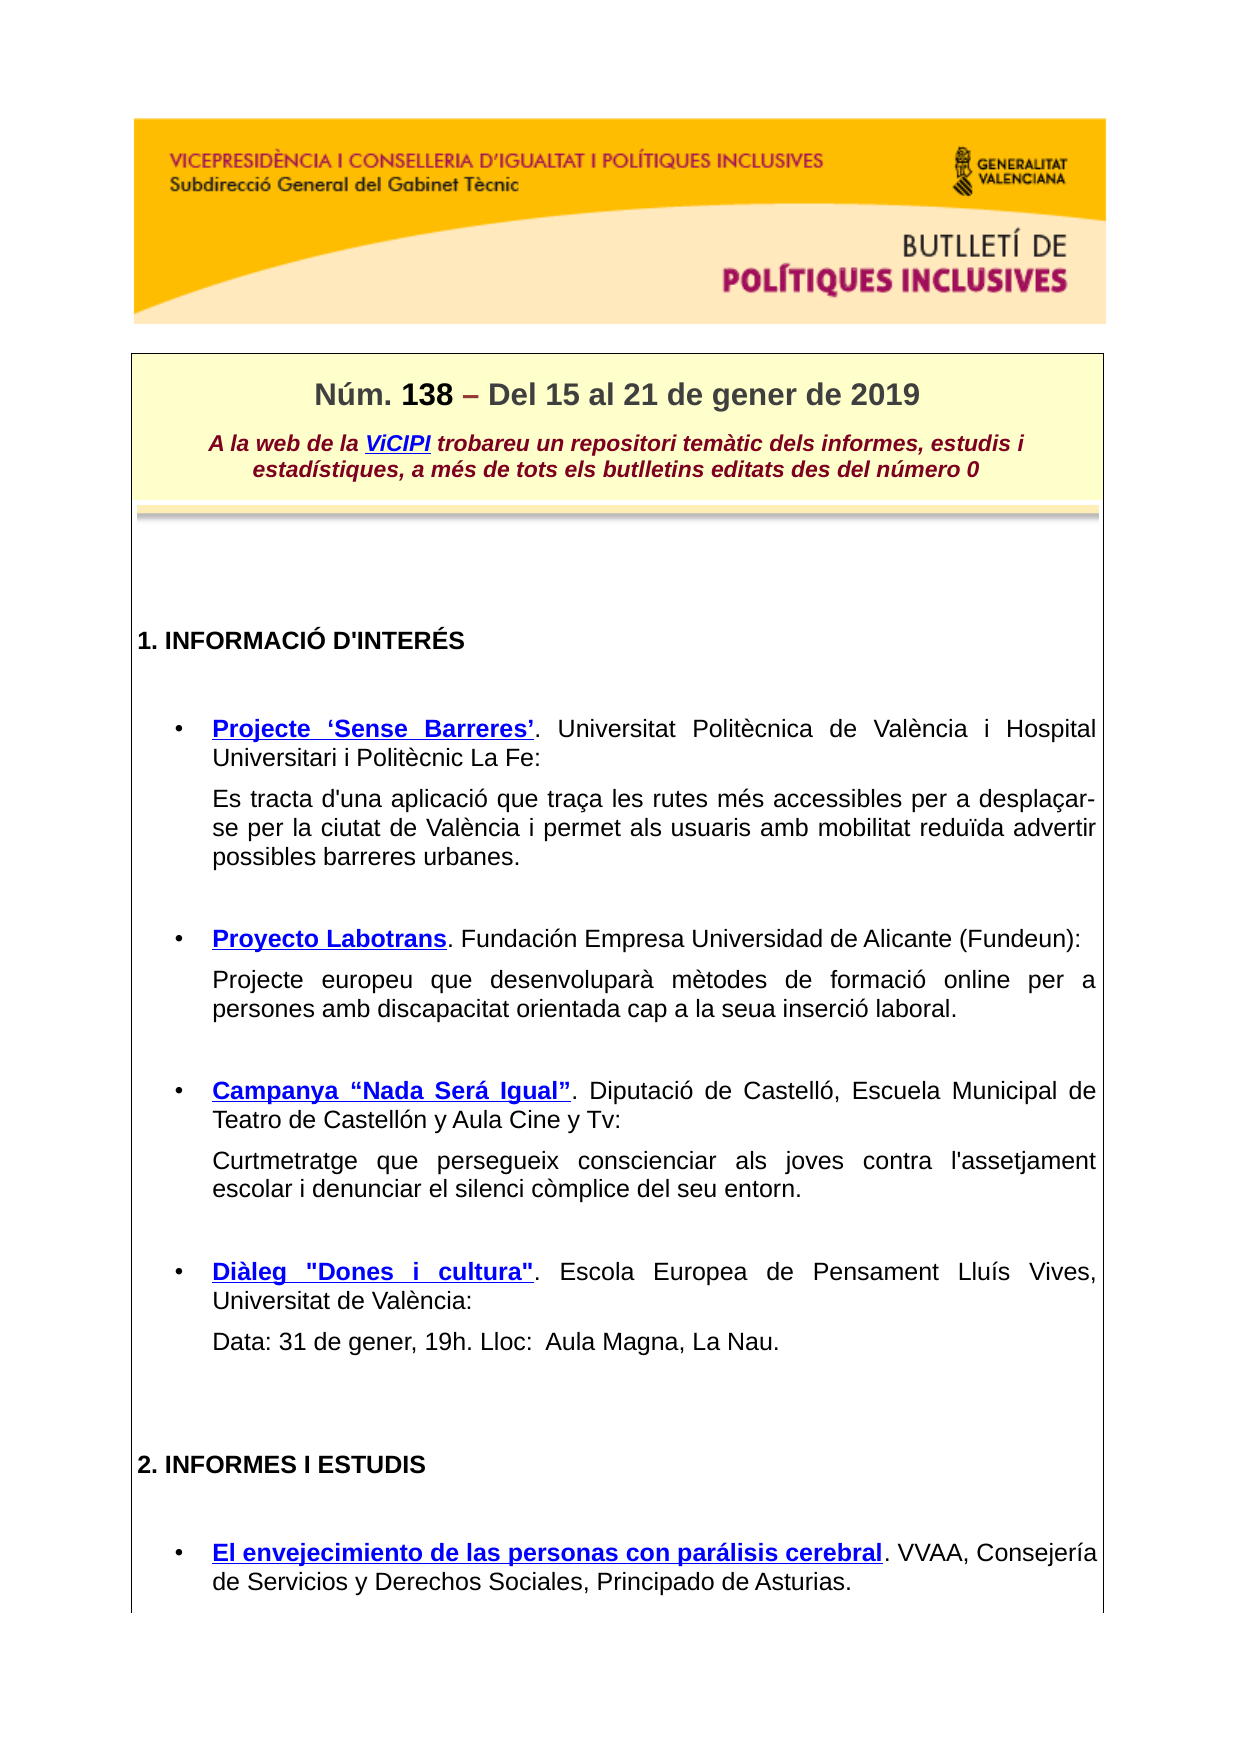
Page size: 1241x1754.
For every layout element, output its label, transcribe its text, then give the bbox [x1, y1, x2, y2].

table_header Núm. 138 – Del 15 al 21 de gener de 2019 A la web de la ViCIPI trobareu un repositori temàtic dels informes, estudis i estadístiques, a més de tots els butlletins editats des del número 0 [132, 354, 1103, 500]
table_cell 1. INFORMACIÓ D'INTERÉS Projecte ‘Sense Barreres’. Universitat Politècnica de València i Hospital Universitari i Politècnic La Fe: Es tracta d'una aplicació que traça les rutes més accessibles per a desplaçar-se per la ciutat de València i permet als usuaris amb mobilitat reduïda advertir possibles barreres urbanes. Proyecto Labotrans. Fundación Empresa Universidad de Alicante (Fundeun): Projecte europeu que desenvoluparà mètodes de formació online per a persones amb discapacitat orientada cap a la seua inserció laboral. Campanya “Nada Será Igual”. Diputació de Castelló, Escuela Municipal de Teatro de Castellón y Aula Cine y Tv: Curtmetratge que persegueix conscienciar als joves contra l'assetjament escolar i denunciar el silenci còmplice del seu entorn. Diàleg "Dones i cultura". Escola Europea de Pensament Lluís Vives, Universitat de València: Data: 31 de gener, 19h. Lloc: Aula Magna, La Nau. 2. INFORMES I ESTUDIS El envejecimiento de las personas con parálisis cerebral. VVAA, Consejería de Servicios y Derechos Sociales, Principado de Asturias. Enquesta a la joventut de Catalunya 2017 (volum 1 i 2). Serracant, P. (coord.), Generalitat de Catalunya. Departament de Treball, Afers Socials i Famílies. Drets dels infants a viure sense violència. VVAA, Generalitat de Catalunya. Estrategia Madrileña de Atención a Personas con Discapacidad 2018-2022. Consejería de Políticas Sociales y Familia, Comunidad de Madrid. Guía para ayudar a las empresas a ser inclusivas con las personas con discapacidad. COCEMFE (Confederación Española de Personas con Discapacidad Física y Orgánica). Guía de orientación y movilidad para personas con sordoceguera. Federación Española de Sordoceguera. La violencia de género en la pareja o ex pareja de mujeres mayores de 60 años. Meneses Falcón, C. (coord.), Universidad Pontificia de Comillas i Fundación Luz Casanova. 3. NORMATIVA EN MATÈRIA SOCIAL Generalitat: Resolució de 27 de desembre de 2018, de la Vicepresidència i Conselleria d'Igualtat i Polítiques Inclusives, per la qual es convoquen subvencions dirigides a programes de promoció dels drets de la infància i de participació infantil per a l'exercici 2019. (DOGV núm. 8464, de 15/1/2019) Resolució de 8 de gener de 2019, de la directora general de Serveis Socials i Persones en Situació de Dependència de la Vicepresidència del Consell i Conselleria d'Igualtat i Polítiques Inclusives, per la qual es publiquen les subvencions concedides l'any 2018 en matèria de serveis socials. (DOGV núm. 8465, de 16/1/2019) Resolució de 27 de desembre de 2018, de la Vicepresidència i Conselleria d'Igualtat i Polítiques Inclusives, per la qual s'aprova el II Pla d'Inspecció dels Serveis Socials de la Comunitat Valenciana 2019 – 2022. (DOGV núm. 8465, de 16/1/2019) Resolució de 28 de desembre de 2018, de la Vicepresidència i Conselleria d'Igualtat i Polítiques Inclusives, per la qual es convoquen els acords d'acció concertada en matèria de serveis socials especialitzats en el sector d'igualtat en la diversitat per als anys 2019 i 2020. (DOGV núm. 8464, de 15/1/2019) Resolució de 28 de desembre de 2018, de la Vicepresidència i Conselleria d'Igualtat i Polítiques Inclusives, per la qual es convoquen els acords d'acció concertada en matèria de serveis socials en el sector d'atenció a persones amb diversitat funcional per a l'any 2019. (DOGV núm. 8465, de 16/1/2019) Resolució de 27 de desembre de 2018, de la Vicepresidència i Conselleria d'Igualtat i Polítiques Inclusives, per la qual es convoquen subvencions dirigides a centres de dia, programes de prevenció, protecció i inserció de xiquets, xiquetes i adolescents en situació de risc o amb mesures jurídiques de protecció, per a l'exercici 2019. (DOGV núm. 8466, de 17/1/2019) Resolució de 21 de desembre de 2018, de la Vicepresidència i Conselleria d'Igualtat i Polítiques Inclusives, per la qual es prorroguen els acords d'acció concertada en matèria de serveis socials en el sector d'atenció a persones amb diversitat funcional per a l'any 2019. (DOGV núm. 8467, de 18/1/2019) Resolució de 28 de desembre de 2018, de la Vicepresidència i Conselleria d'Igualtat i Polítiques Inclusives, per la qual es convoquen els acords d'acció concertada en matèria de serveis socials en el sector d'infància i adolescència per als anys 2019 i 2020. (DOGV núm. 8467, de 18/1/2019) Decret 240/2018, de 28 de desembre, del Consell, pel qual s'aproven les bases reguladores per a la concessió directa de les subvencions públiques destinades al foment de l'ocupació de persones amb diversitat funcional o discapacitat en centres especials d'ocupació (CEO) i enclavaments laborals i de convocatòria per a 2019. (DOGV núm. 8468, de 21/1/2019) LABORA Servei Valencià d'Ocupació i Formació: Resolució de 28 de desembre de 2018, per la qual es convoquen les subvencions públiques destinades a la integració sociolaboral de persones treballadores en situació o risc d'exclusió social en empreses d'inserció, amb el finançament d'ajudes a les promotores de les empreses d'inserció, i en empreses ordinàries de treball per a 2019. (DOGV núm. 8464, de 15/1/2019) Resolució de 28 de desembre de 2018, per la qual es convoquen subvenciones destinades a la integració sociolaboral de persones treballadores en situació o risc d'exclusió social en empreses d'inserció per a 2019. (DOGV núm. 8465, de 16/1/2019) Resolució de 28 de desembre de 2018, per la qual es convoquen les subvencions públiques destinades a la creació o el manteniment de les unitats de suport a l'activitat professional, com a mesura de foment de l'ocupació per a la inserció de persones amb diversitat funcional o discapacitat en centres especials d'ocupació per a l'exercici 2019. (DOGV núm. 8465, de 16/1/2019) Resolució de 28 de desembre de 2018, per la qual s'aprova la convocatòria de la primera etapa de les subvencions per al desenvolupament del programa mixt d'ocupació i formació Escoles d'Ocupació Et Formem, destinat a persones amb dificultats d'inserció laboral o pertanyents a col·lectius vulnerables a càrrec del Programa Operatiu Comunitat Valenciana (POCV), per a l'exercici pressupostari 2019, en aplicació de l'Ordre 14/2017, de 17 de juliol, de la Conselleria d'Economia Sostenible, Sectors Productius, Comerç i Treball, per la qual s'aproven les bases reguladores d'aquestes. (DOGV núm. 8465, de 16/1/2019) Resolució de 28 de desembre de 2018, per la qual es convoca per a l'exercici 2019 el Programa de foment de la contractació indefinida de determinats col·lectius vulnerables en l'àmbit territorial de la Comunitat Valenciana, regulat en l'Ordre 10/2018, de 12 de juliol, de la Conselleria d'Economia Sostenible, Sectors Productius, Comerç i Treball. (DOGV núm. 8465, de 16/1/2019) Resolució de 28 de desembre de 2018, per la qual es convoca per a l'exercici 2019 el Programa de foment de la conversió a indefinit de contractes temporals de determinats col·lectius vulnerables en l'àmbit territorial de la Comunitat Valenciana, regulat en l'Ordre 10/2018, de 12 de juliol, de la Conselleria d'Economia sostenible, Sectors Productius, Comerç i Treball. (DOGV núm. 8468, de 21/1/2019) Resolució de 28 de desembre de 2018, per la qual es convoca per a l'exercici 2019 el Programa de foment de la contractació en pràctiques de determinats col·lectius vulnerables en l'àmbit territorial de la Comunitat Valenciana. (DOGV núm. 8468, de 21/1/2019) Nota: Entre els grups objecte de les convocatòries del Servei Valencià d'Ocupació i Formació figuren els següents: a) Persones en situació o risc d’exclusió social, acreditats pels serveis socials de qualsevol administració pública. b) Dones. c) Víctimes de violència sobre la dona. d) Persones amb diversitat funcional. Administración Central del Estado: Extracto de la Resolución de 20 de diciembre, del Instituto de la Juventud, por la que se convocan mediante tramitación anticipada las subvenciones en el marco del capítulo de juventud del Programa "Erasmus+" para el año 2019. (BOE núm. 12, de 14/1/2019) 4. ESTADÍSTIQUES D'INTERÉS SOCIAL Estadística de treballadors afiliats a la Seguretat Social (quart trimestre de 2018). Portal Estadístic de la Generalitat Valenciana: Del total d'afiliacions a la Seguretat Social a la Comunitat Valenciana (1.889.089 treballadors), el 45,5% corresponen a dones, un 4,3% més que el mateix trimestre de l'any anterior. Els homes afiliats han augmentat un 3,5%. El nombre d’afliacions de persones estrangeres s’ha incrementat un 8,8% en l’últim any i se situa en 220.779. D’aquestes, el 49% (107.409) procedixen de la UE. Un 58% (127.840) són hòmens i un 42% (92.939) dones. La bretxa de gènere d'afiliació a la Seguretat Social es manté al voltant dels 9 punts des de 2014: 45,5% de treballadores enfront del 54,5% de treballadors. 1 in 7 pensioners at risk of poverty in the EU. Eurostat: El 14% dels pensionistes de la UE es troben en risc de pobresa o exclusió social. A Espanya són el 12,5%. El rang per països oscil·la entre el 7% de França i el 46% d'Estònia. [132, 532, 1103, 1613]
table_cell [132, 500, 1103, 532]
picture [133, 118, 1107, 324]
